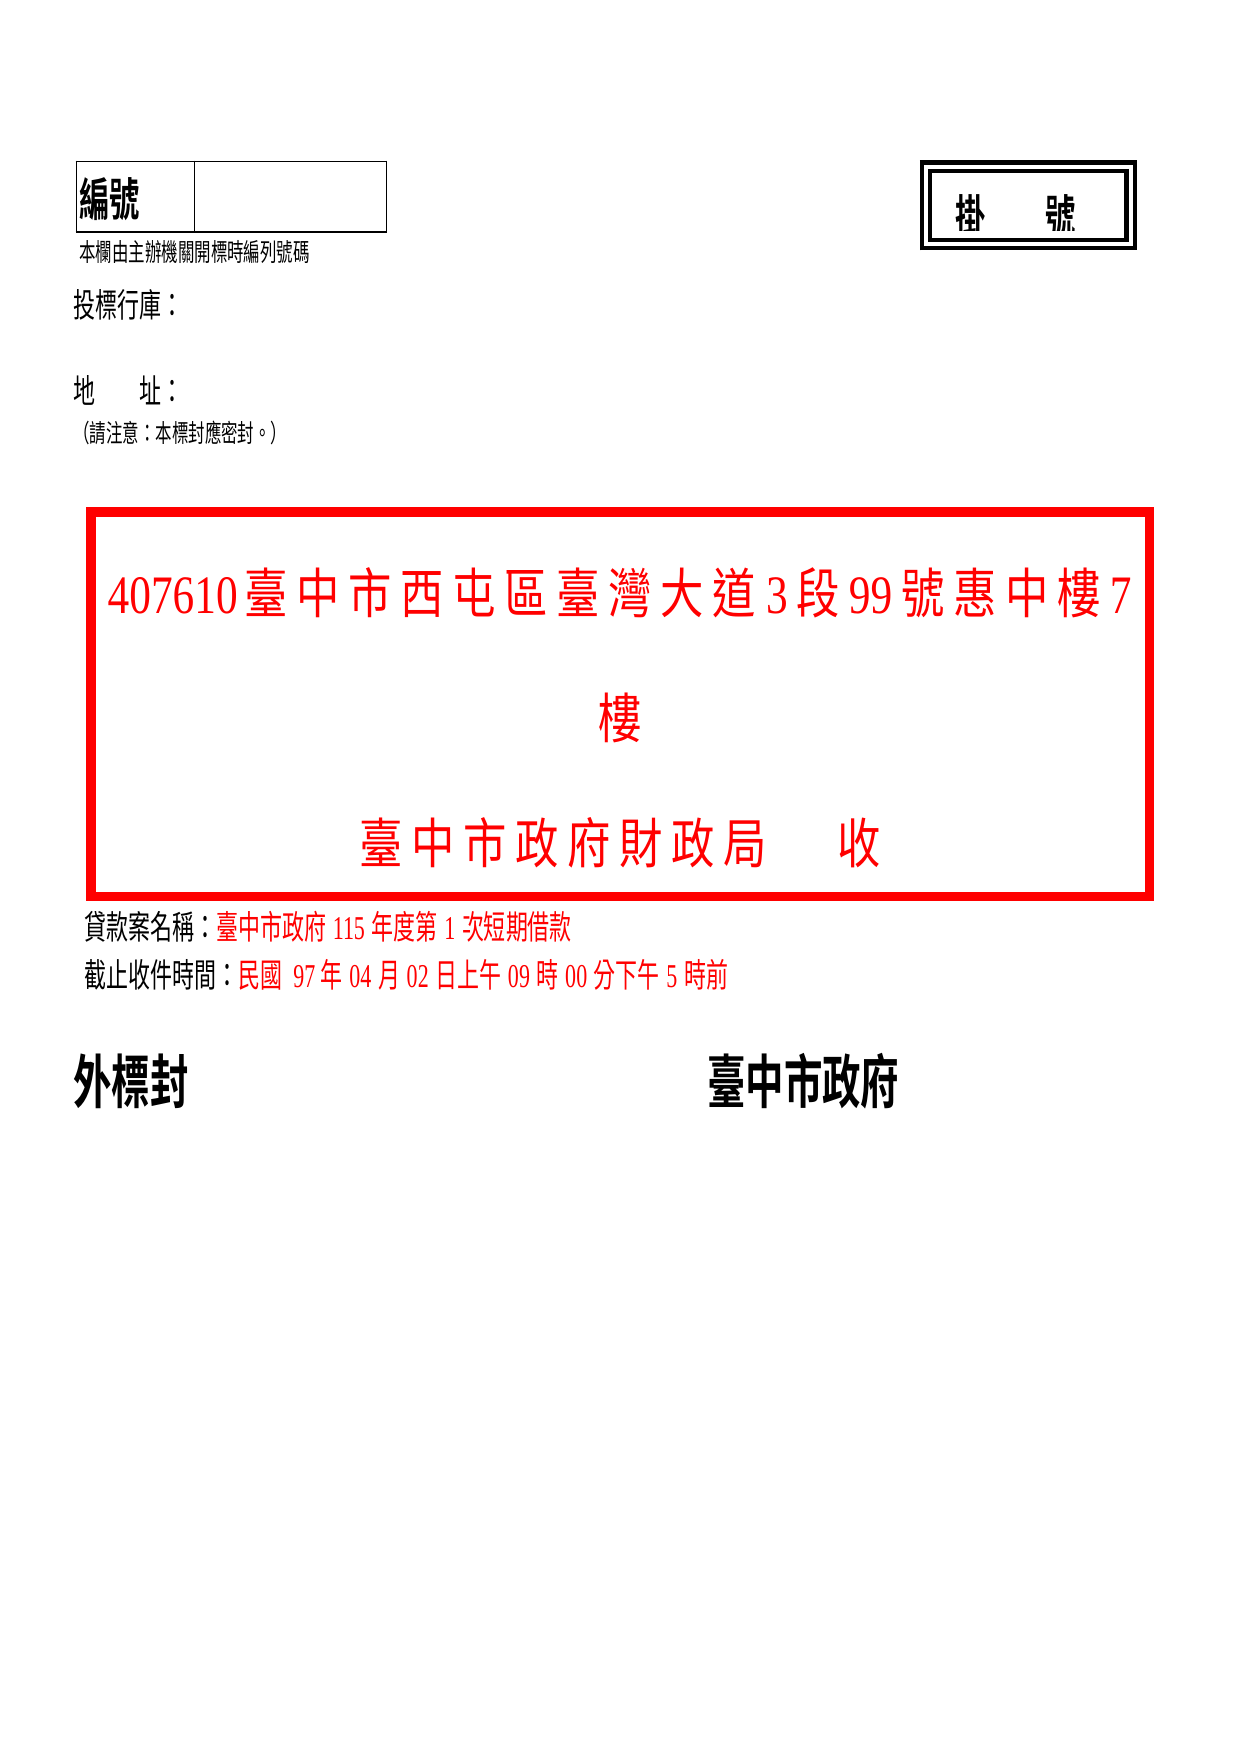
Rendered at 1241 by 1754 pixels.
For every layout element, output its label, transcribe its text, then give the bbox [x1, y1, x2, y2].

text 外標封 臺中市政府 [73, 1036, 1167, 1120]
table_header 407610臺中市西屯區臺灣大道3段99號惠中樓7樓 臺中市政府財政局 收 [96, 517, 1145, 892]
table_header 編號 [77, 162, 194, 231]
text 貸款案名稱：臺中市政府115年度第1次短期借款 [73, 901, 1167, 949]
table_cell 本欄由主辦機關開標時編列號碼 [76, 233, 386, 279]
table_header [924, 165, 1133, 246]
text 截止收件時間：民國 115年4月28日下午5時前 [73, 949, 1167, 997]
text 投標行庫： [73, 279, 1167, 327]
text 地 址： [73, 365, 1167, 413]
text （請注意：本標封應密封。） [73, 413, 1167, 450]
table_header [195, 162, 386, 231]
